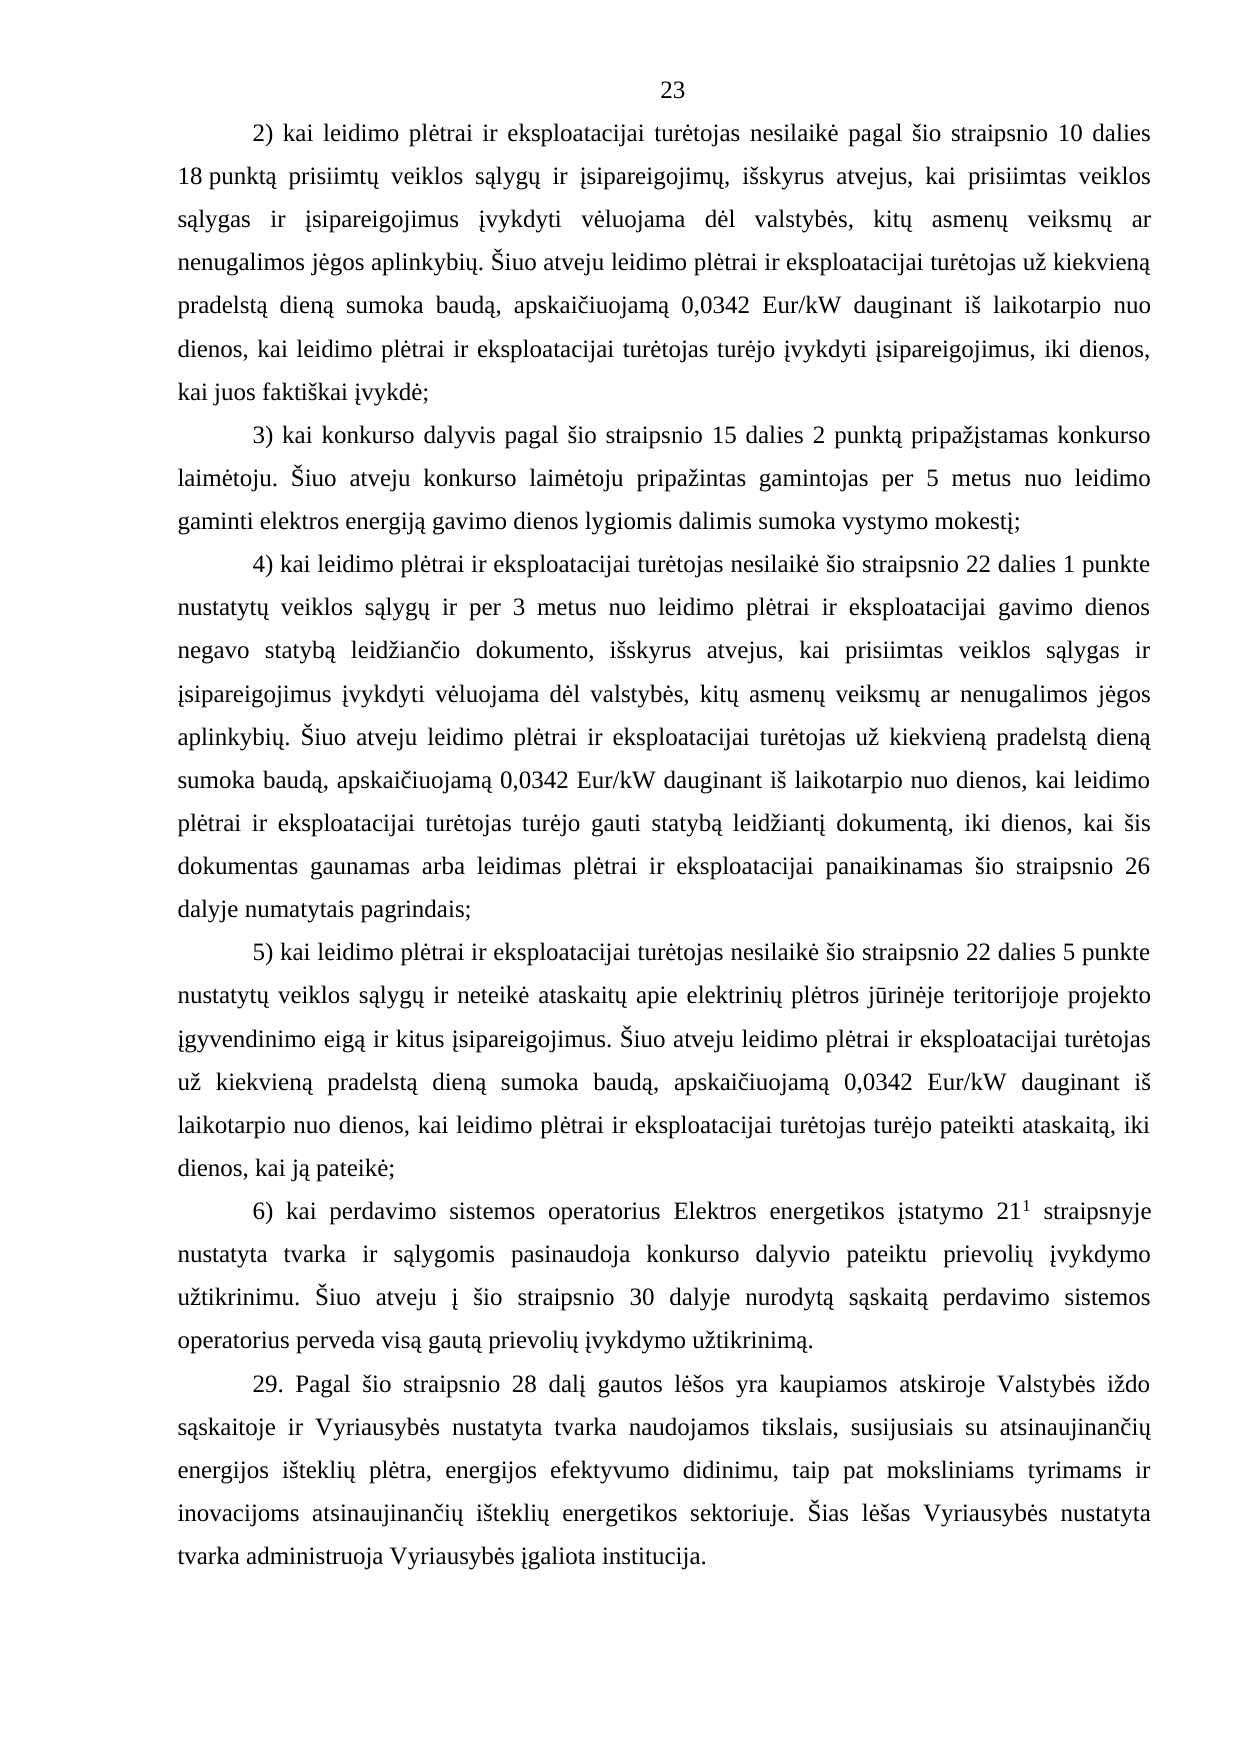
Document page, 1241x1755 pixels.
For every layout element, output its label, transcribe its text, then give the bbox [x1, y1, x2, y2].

text 4) kai leidimo plėtrai ir eksploatacijai turėtojas nesilaikė šio straipsnio 22 dalies 1 punkte nustatytų veiklos sąlygų ir per 3 metus nuo leidimo plėtrai ir eksploatacijai gavimo dienos negavo statybą leidžiančio dokumento, išskyrus atvejus, kai prisiimtas veiklos sąlygas ir įsipareigojimus įvykdyti vėluojama dėl valstybės, kitų asmenų veiksmų ar nenugalimos jėgos aplinkybių. Šiuo atveju leidimo plėtrai ir eksploatacijai turėtojas už kiekvieną pradelstą dieną sumoka baudą, apskaičiuojamą 0,0342 Eur/kW dauginant iš laikotarpio nuo dienos, kai leidimo plėtrai ir eksploatacijai turėtojas turėjo gauti statybą leidžiantį dokumentą, iki dienos, kai šis dokumentas gaunamas arba leidimas plėtrai ir eksploatacijai panaikinamas šio straipsnio 26 dalyje numatytais pagrindais; [177, 549, 1152, 923]
text 3) kai konkurso dalyvis pagal šio straipsnio 15 dalies 2 punktą pripažįstamas konkurso laimėtoju. Šiuo atveju konkurso laimėtoju pripažintas gamintojas per 5 metus nuo leidimo gaminti elektros energiją gavimo dienos lygiomis dalimis sumoka vystymo mokestį; [177, 420, 1152, 535]
text 29. Pagal šio straipsnio 28 dalį gautos lėšos yra kaupiamos atskiroje Valstybės iždo sąskaitoje ir Vyriausybės nustatyta tvarka naudojamos tikslais, susijusiais su atsinaujinančių energijos išteklių plėtra, energijos efektyvumo didinimu, taip pat moksliniams tyrimams ir inovacijoms atsinaujinančių išteklių energetikos sektoriuje. Šias lėšas Vyriausybės nustatyta tvarka administruoja Vyriausybės įgaliota institucija. [177, 1369, 1152, 1570]
text 5) kai leidimo plėtrai ir eksploatacijai turėtojas nesilaikė šio straipsnio 22 dalies 5 punkte nustatytų veiklos sąlygų ir neteikė ataskaitų apie elektrinių plėtros jūrinėje teritorijoje projekto įgyvendinimo eigą ir kitus įsipareigojimus. Šiuo atveju leidimo plėtrai ir eksploatacijai turėtojas už kiekvieną pradelstą dieną sumoka baudą, apskaičiuojamą 0,0342 Eur/kW dauginant iš laikotarpio nuo dienos, kai leidimo plėtrai ir eksploatacijai turėtojas turėjo pateikti ataskaitą, iki dienos, kai ją pateikė; [177, 937, 1152, 1182]
text 2) kai leidimo plėtrai ir eksploatacijai turėtojas nesilaikė pagal šio straipsnio 10 dalies 18 punktą prisiimtų veiklos sąlygų ir įsipareigojimų, išskyrus atvejus, kai prisiimtas veiklos sąlygas ir įsipareigojimus įvykdyti vėluojama dėl valstybės, kitų asmenų veiksmų ar nenugalimos jėgos aplinkybių. Šiuo atveju leidimo plėtrai ir eksploatacijai turėtojas už kiekvieną pradelstą dieną sumoka baudą, apskaičiuojamą 0,0342 Eur/kW dauginant iš laikotarpio nuo dienos, kai leidimo plėtrai ir eksploatacijai turėtojas turėjo įvykdyti įsipareigojimus, iki dienos, kai juos faktiškai įvykdė; [177, 118, 1152, 406]
text 6) kai perdavimo sistemos operatorius Elektros energetikos įstatymo 211 straipsnyje nustatyta tvarka ir sąlygomis pasinaudoja konkurso dalyvio pateiktu prievolių įvykdymo užtikrinimu. Šiuo atveju į šio straipsnio 30 dalyje nurodytą sąskaitą perdavimo sistemos operatorius perveda visą gautą prievolių įvykdymo užtikrinimą. [177, 1196, 1152, 1354]
